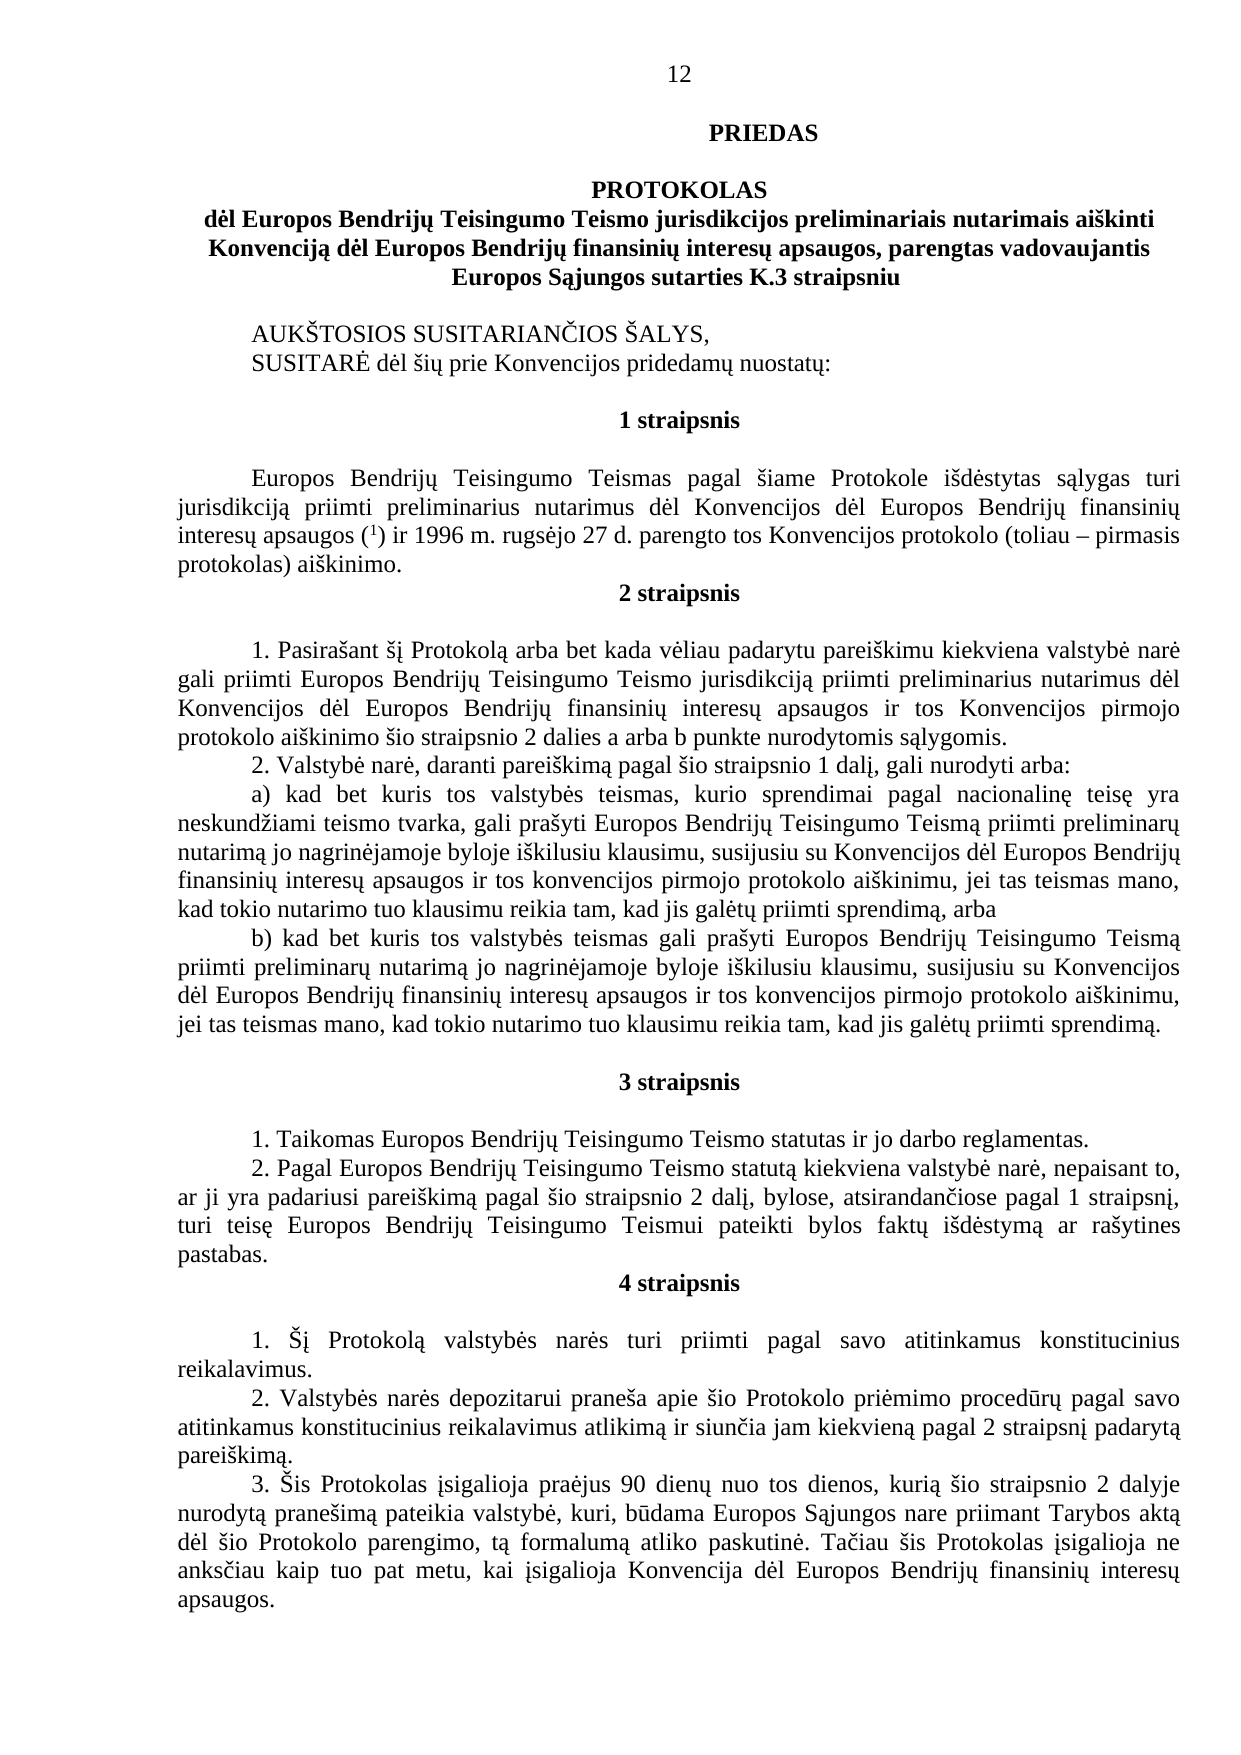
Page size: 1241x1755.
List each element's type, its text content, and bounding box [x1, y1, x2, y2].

text 1. Taikomas Europos Bendrijų Teisingumo Teismo statutas ir jo darbo reglamentas. [177, 1124, 1181, 1153]
text PRIEDAS [177, 118, 1181, 147]
text a) kad bet kuris tos valstybės teismas, kurio sprendimai pagal nacionalinę teisę yra neskundžiami teismo tvarka, gali prašyti Europos Bendrijų Teisingumo Teismą priimti preliminarų nutarimą jo nagrinėjamoje byloje iškilusiu klausimu, susijusiu su Konvencijos dėl Europos Bendrijų finansinių interesų apsaugos ir tos konvencijos pirmojo protokolo aiškinimu, jei tas teismas mano, kad tokio nutarimo tuo klausimu reikia tam, kad jis galėtų priimti sprendimą, arba [177, 779, 1181, 923]
text AUKŠTOSIOS SUSITARIANČIOS ŠALYS, [177, 319, 1181, 348]
text 1. Pasirašant šį Protokolą arba bet kada vėliau padarytu pareiškimu kiekviena valstybė narė gali priimti Europos Bendrijų Teisingumo Teismo jurisdikciją priimti preliminarius nutarimus dėl Konvencijos dėl Europos Bendrijų finansinių interesų apsaugos ir tos Konvencijos pirmojo protokolo aiškinimo šio straipsnio 2 dalies a arba b punkte nurodytomis sąlygomis. [177, 636, 1181, 751]
text 4 straipsnis [177, 1268, 1181, 1297]
text 1. Šį Protokolą valstybės narės turi priimti pagal savo atitinkamus konstitucinius reikalavimus. [177, 1326, 1181, 1383]
text b) kad bet kuris tos valstybės teismas gali prašyti Europos Bendrijų Teisingumo Teismą priimti preliminarų nutarimą jo nagrinėjamoje byloje iškilusiu klausimu, susijusiu su Konvencijos dėl Europos Bendrijų finansinių interesų apsaugos ir tos konvencijos pirmojo protokolo aiškinimu, jei tas teismas mano, kad tokio nutarimo tuo klausimu reikia tam, kad jis galėtų priimti sprendimą. [177, 923, 1181, 1038]
text 2. Valstybė narė, daranti pareiškimą pagal šio straipsnio 1 dalį, gali nurodyti arba: [177, 751, 1181, 779]
text 1 straipsnis [177, 406, 1181, 434]
text dėl Europos Bendrijų Teisingumo Teismo jurisdikcijos preliminariais nutarimais aiškinti Konvenciją dėl Europos Bendrijų finansinių interesų apsaugos, parengtas vadovaujantis Europos Sąjungos sutarties K.3 straipsniu [177, 204, 1181, 291]
text 3. Šis Protokolas įsigalioja praėjus 90 dienų nuo tos dienos, kurią šio straipsnio 2 dalyje nurodytą pranešimą pateikia valstybė, kuri, būdama Europos Sąjungos nare priimant Tarybos aktą dėl šio Protokolo parengimo, tą formalumą atliko paskutinė. Tačiau šis Protokolas įsigalioja ne anksčiau kaip tuo pat metu, kai įsigalioja Konvencija dėl Europos Bendrijų finansinių interesų apsaugos. [177, 1469, 1181, 1613]
text SUSITARĖ dėl šių prie Konvencijos pridedamų nuostatų: [177, 348, 1181, 377]
text 3 straipsnis [177, 1067, 1181, 1096]
text Europos Bendrijų Teisingumo Teismas pagal šiame Protokole išdėstytas sąlygas turi jurisdikciją priimti preliminarius nutarimus dėl Konvencijos dėl Europos Bendrijų finansinių interesų apsaugos (1) ir 1996 m. rugsėjo 27 d. parengto tos Konvencijos protokolo (toliau – pirmasis protokolas) aiškinimo. [177, 463, 1181, 578]
text 2. Pagal Europos Bendrijų Teisingumo Teismo statutą kiekviena valstybė narė, nepaisant to, ar ji yra padariusi pareiškimą pagal šio straipsnio 2 dalį, bylose, atsirandančiose pagal 1 straipsnį, turi teisę Europos Bendrijų Teisingumo Teismui pateikti bylos faktų išdėstymą ar rašytines pastabas. [177, 1153, 1181, 1268]
text 2 straipsnis [177, 578, 1181, 607]
text PROTOKOLAS [177, 176, 1181, 204]
text 2. Valstybės narės depozitarui praneša apie šio Protokolo priėmimo procedūrų pagal savo atitinkamus konstitucinius reikalavimus atlikimą ir siunčia jam kiekvieną pagal 2 straipsnį padarytą pareiškimą. [177, 1383, 1181, 1469]
